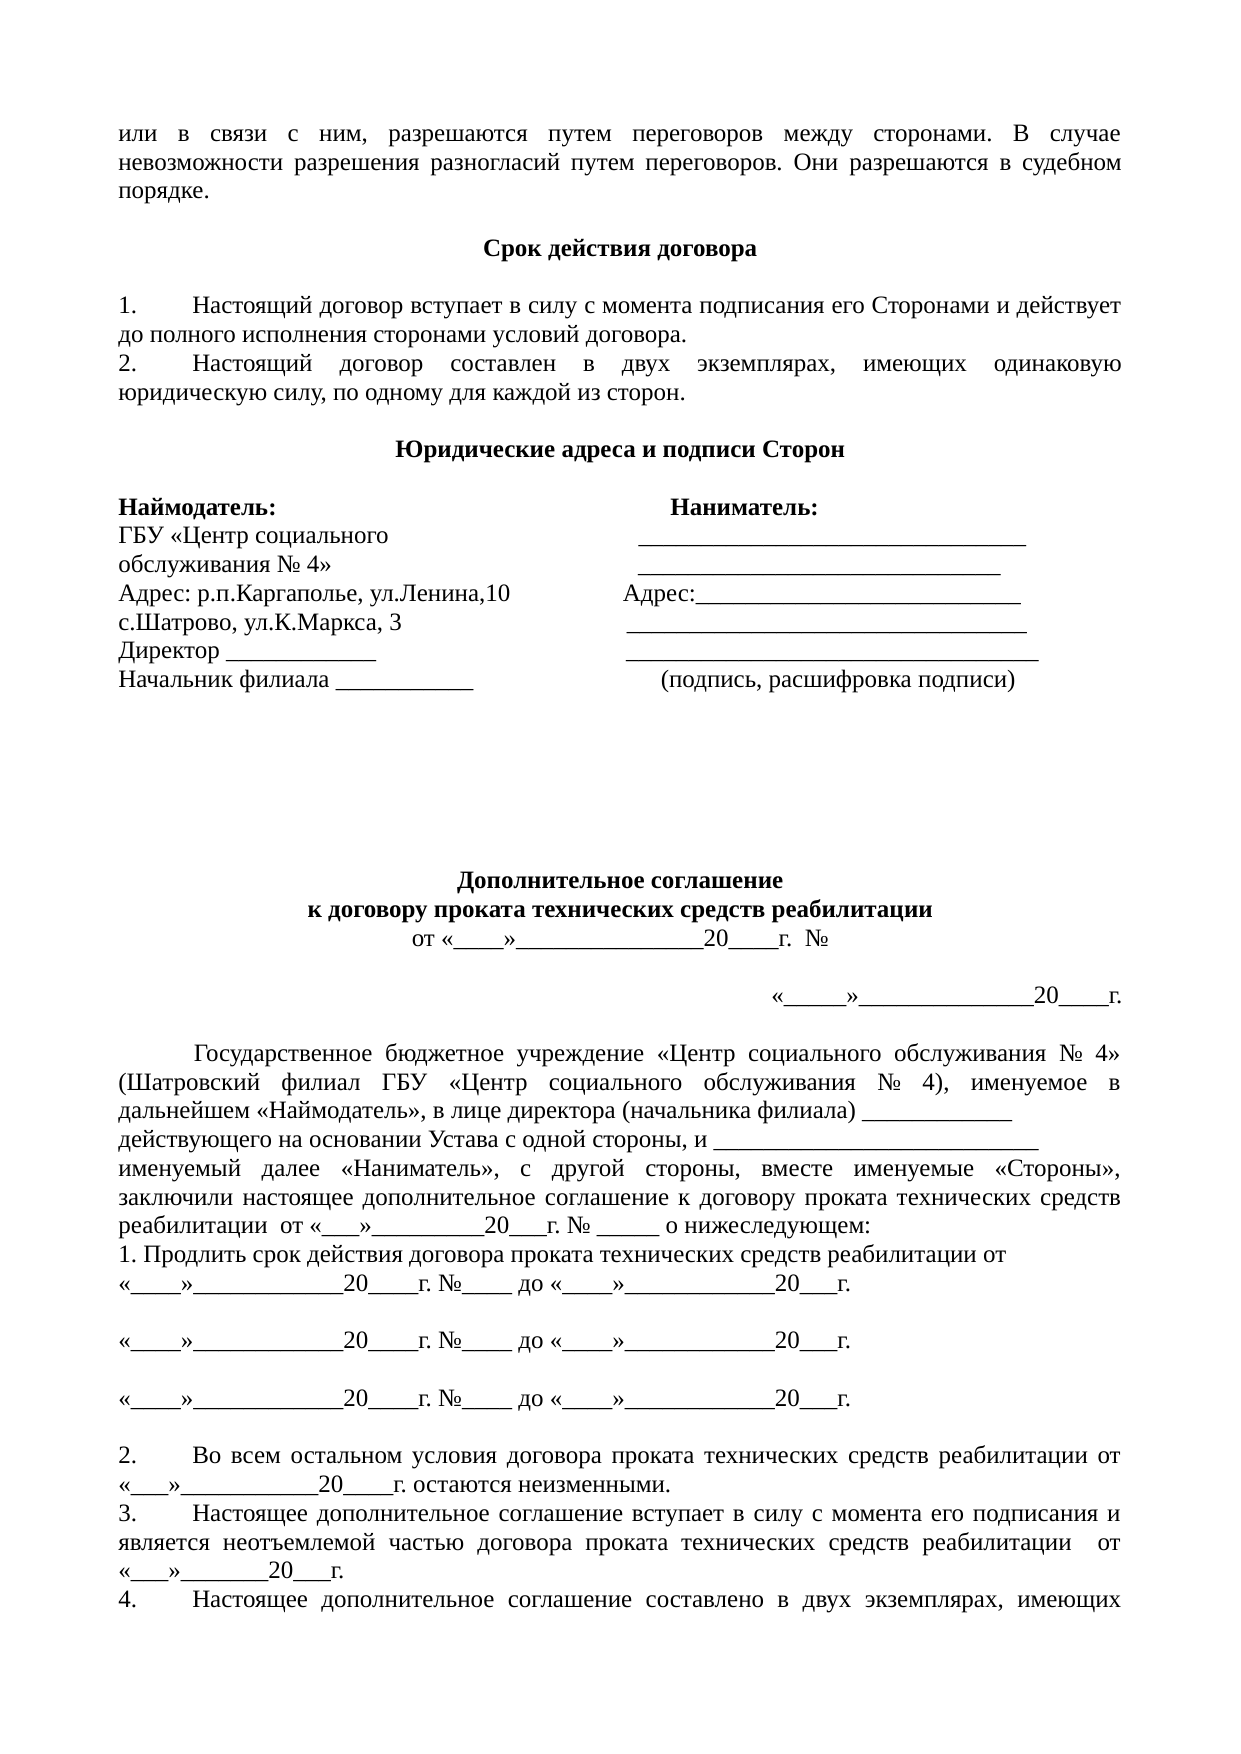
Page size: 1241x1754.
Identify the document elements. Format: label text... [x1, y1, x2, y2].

text «____»____________20____г. №____ до «____»____________20___г. [118, 1383, 1122, 1412]
list Настоящее дополнительное соглашение вступает в силу с момента его подписания и является неотъемлемой частью договора проката технических средств реабилитации от «___»_______20___г. [118, 1498, 1122, 1584]
text Директор ____________ _________________________________ [118, 636, 1122, 664]
text Начальник филиала ___________ (подпись, расшифровка подписи) [118, 664, 1122, 693]
text действующего на основании Устава с одной стороны, и __________________________ [118, 1124, 1122, 1153]
text Адрес: р.п.Каргаполье, ул.Ленина,10 Адрес:__________________________ [118, 578, 1122, 607]
text с.Шатрово, ул.К.Маркса, 3 ________________________________ [118, 607, 1122, 636]
text «____»____________20____г. №____ до «____»____________20___г. [118, 1268, 1122, 1297]
list Во всем остальном условия договора проката технических средств реабилитации от «___»___________20____г. остаются неизменными. [118, 1441, 1122, 1498]
text Юридические адреса и подписи Сторон [118, 434, 1122, 463]
text Наймодатель: Наниматель: [118, 492, 1122, 521]
text Дополнительное соглашение [118, 866, 1122, 894]
text «____»____________20____г. №____ до «____»____________20___г. [118, 1326, 1122, 1354]
text Срок действия договора [118, 233, 1122, 262]
text «_____»______________20____г. [118, 981, 1122, 1009]
list Настоящий договор вступает в силу с момента подписания его Сторонами и действует до полного исполнения сторонами условий договора. [118, 291, 1122, 348]
text от «____»_______________20____г. № [118, 923, 1122, 952]
text Государственное бюджетное учреждение «Центр социального обслуживания № 4» (Шатровский филиал ГБУ «Центр социального обслуживания № 4), именуемое в дальнейшем «Наймодатель», в лице директора (начальника филиала) ____________ [118, 1038, 1122, 1124]
text к договору проката технических средств реабилитации [118, 894, 1122, 923]
text обслуживания № 4» _____________________________ [118, 549, 1122, 578]
text именуемый далее «Наниматель», с другой стороны, вместе именуемые «Стороны», заключили настоящее дополнительное соглашение к договору проката технических средств реабилитации от «___»_________20___г. № _____ о нижеследующем: [118, 1153, 1122, 1239]
list Настоящий договор составлен в двух экземплярах, имеющих одинаковую юридическую силу, по одному для каждой из сторон. [118, 348, 1122, 406]
text 1. Продлить срок действия договора проката технических средств реабилитации от [118, 1239, 1122, 1268]
list или в связи с ним, разрешаются путем переговоров между сторонами. В случае невозможности разрешения разногласий путем переговоров. Они разрешаются в судебном порядке. [118, 118, 1122, 204]
text ГБУ «Центр социального _______________________________ [118, 521, 1122, 549]
list Настоящее дополнительное соглашение составлено в двух экземплярах, имеющих [118, 1584, 1122, 1613]
